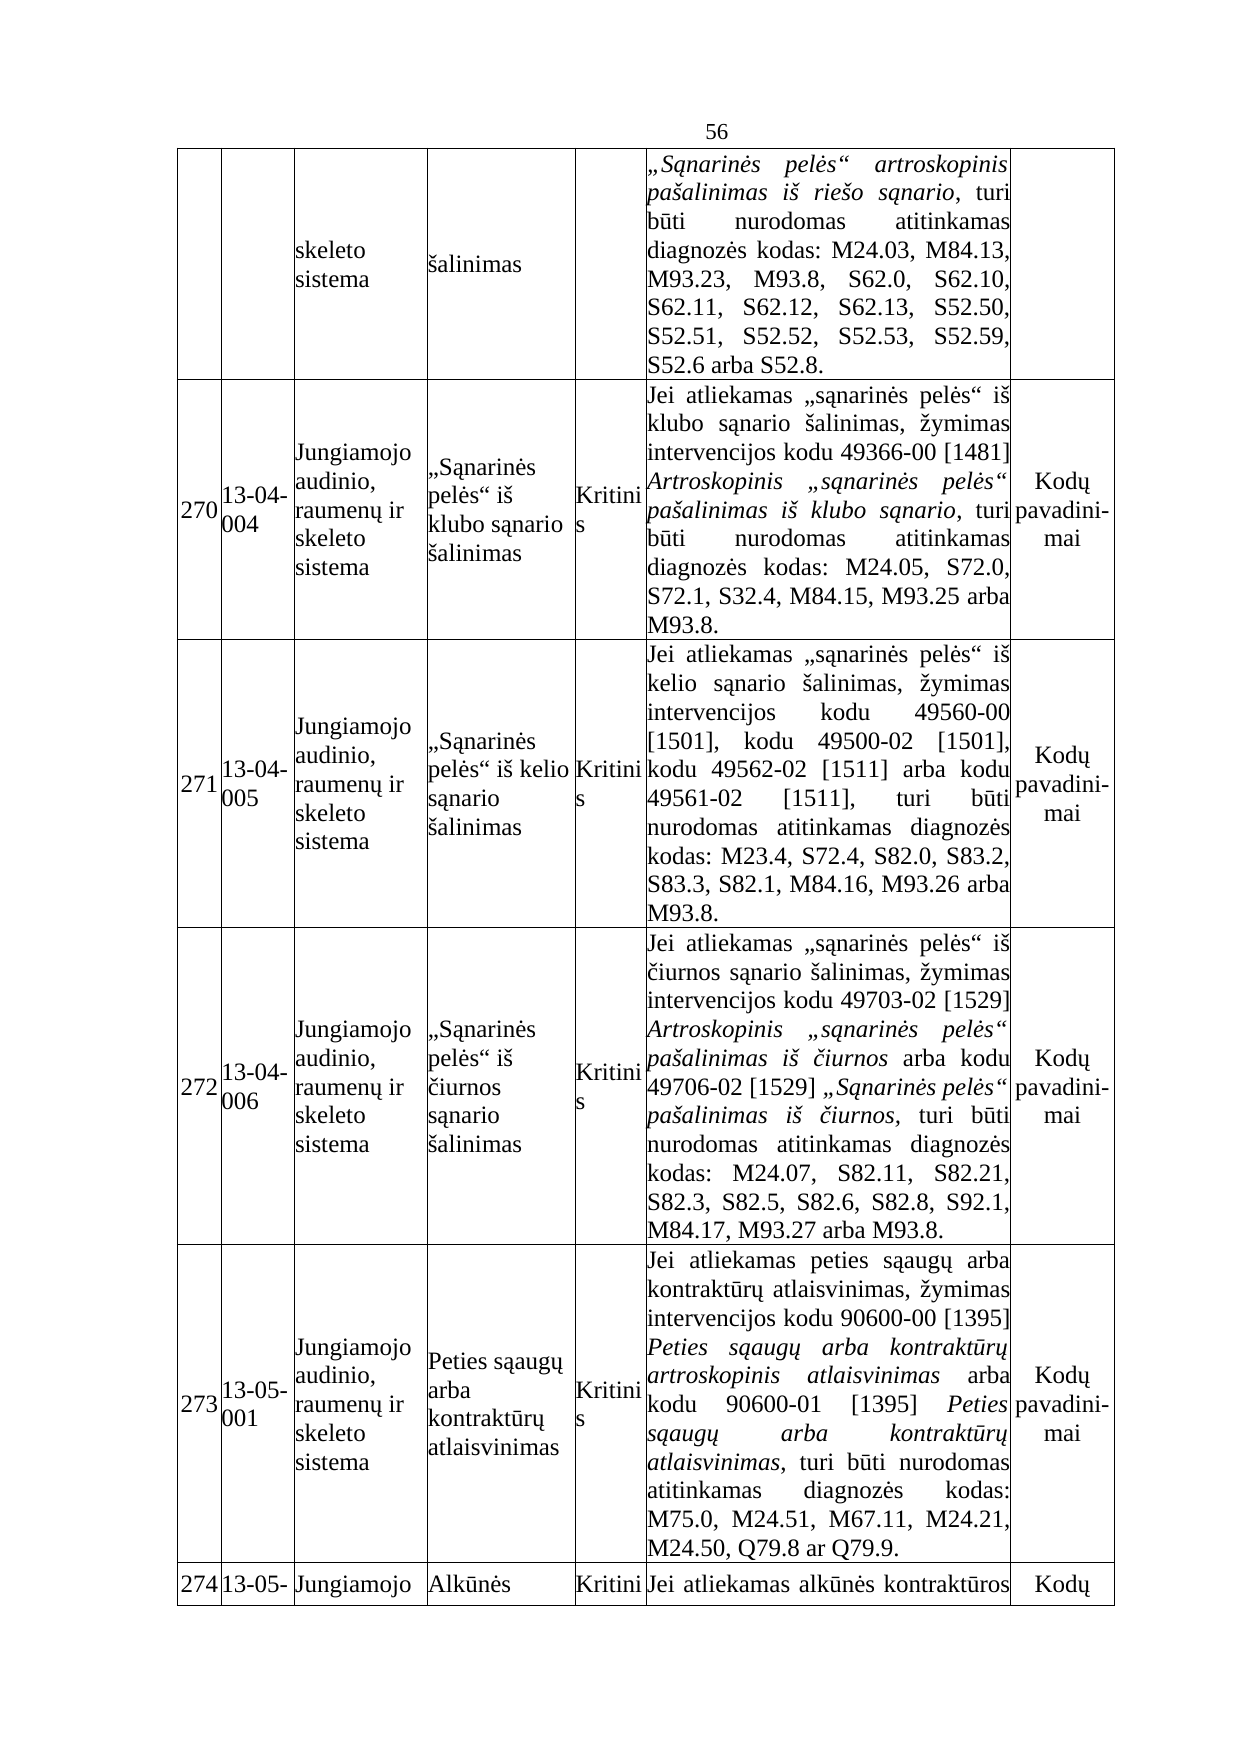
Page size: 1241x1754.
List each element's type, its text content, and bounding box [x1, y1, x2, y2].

table_cell Kritinis [576, 928, 646, 1244]
table_cell 273 [178, 1245, 221, 1562]
table_cell Jei atliekamas alkūnės kontraktūros [647, 1563, 1010, 1605]
table_cell Kodų pavadini-mai [1011, 1245, 1114, 1562]
table_cell 272 [178, 928, 221, 1244]
table_cell Kritinis [576, 1245, 646, 1562]
table_cell Jungiamojo [295, 1563, 427, 1605]
table_cell Jei atliekamas peties sąaugų arba kontraktūrų atlaisvinimas, žymimas intervencijos kodu 90600-00 [1395] Peties sąaugų arba kontraktūrų artroskopinis atlaisvinimas arba kodu 90600-01 [1395] Peties sąaugų arba kontraktūrų atlaisvinimas, turi būti nurodomas atitinkamas diagnozės kodas: M75.0, M24.51, M67.11, M24.21, M24.50, Q79.8 ar Q79.9. [647, 1245, 1010, 1562]
table_cell Kodų [1011, 1563, 1114, 1605]
table_cell „Sąnarinės pelės“ iš čiurnos sąnario šalinimas [428, 928, 575, 1244]
table_cell 13-05- [222, 1563, 294, 1605]
table_cell Jungiamojo audinio, raumenų ir skeleto sistema [295, 640, 427, 927]
table_cell 274 [178, 1563, 221, 1605]
table_cell Kritini [576, 1563, 646, 1605]
table_cell šalinimas [428, 149, 575, 379]
table_cell Kodų pavadini-mai [1011, 928, 1114, 1244]
table_cell „Sąnarinės pelės“ iš kelio sąnario šalinimas [428, 640, 575, 927]
table_cell [222, 149, 294, 379]
table_cell Jei atliekamas „sąnarinės pelės“ iš čiurnos sąnario šalinimas, žymimas intervencijos kodu 49703-02 [1529] Artroskopinis „sąnarinės pelės“ pašalinimas iš čiurnos arba kodu 49706-02 [1529] „Sąnarinės pelės“ pašalinimas iš čiurnos, turi būti nurodomas atitinkamas diagnozės kodas: M24.07, S82.11, S82.21, S82.3, S82.5, S82.6, S82.8, S92.1, M84.17, M93.27 arba M93.8. [647, 928, 1010, 1244]
table_cell Kodų pavadini-mai [1011, 380, 1114, 638]
table_cell 13-04-006 [222, 928, 294, 1244]
table_cell 270 [178, 380, 221, 638]
table_cell „Sąnarinės pelės“ iš klubo sąnario šalinimas [428, 380, 575, 638]
table_cell Kritinis [576, 640, 646, 927]
table_cell 13-04-004 [222, 380, 294, 638]
table_cell Kritinis [576, 380, 646, 638]
table_cell Alkūnės [428, 1563, 575, 1605]
table_cell [178, 149, 221, 379]
table_cell Jei atliekamas „sąnarinės pelės“ iš kelio sąnario šalinimas, žymimas intervencijos kodu 49560-00 [1501], kodu 49500-02 [1501], kodu 49562-02 [1511] arba kodu 49561-02 [1511], turi būti nurodomas atitinkamas diagnozės kodas: M23.4, S72.4, S82.0, S83.2, S83.3, S82.1, M84.16, M93.26 arba M93.8. [647, 640, 1010, 927]
table_cell „Sąnarinės pelės“ artroskopinis pašalinimas iš riešo sąnario, turi būti nurodomas atitinkamas diagnozės kodas: M24.03, M84.13, M93.23, M93.8, S62.0, S62.10, S62.11, S62.12, S62.13, S52.50, S52.51, S52.52, S52.53, S52.59, S52.6 arba S52.8. [647, 149, 1010, 379]
table_cell Jungiamojo audinio, raumenų ir skeleto sistema [295, 1245, 427, 1562]
table_cell Peties sąaugų arba kontraktūrų atlaisvinimas [428, 1245, 575, 1562]
table_cell [576, 149, 646, 379]
table_cell [1011, 149, 1114, 379]
table_cell Jungiamojo audinio, raumenų ir skeleto sistema [295, 380, 427, 638]
table_cell 13-04-005 [222, 640, 294, 927]
table_cell Jungiamojo audinio, raumenų ir skeleto sistema [295, 928, 427, 1244]
table_cell Kodų pavadini-mai [1011, 640, 1114, 927]
table_cell skeleto sistema [295, 149, 427, 379]
table_cell 271 [178, 640, 221, 927]
table_cell 13-05-001 [222, 1245, 294, 1562]
table_cell Jei atliekamas „sąnarinės pelės“ iš klubo sąnario šalinimas, žymimas intervencijos kodu 49366-00 [1481] Artroskopinis „sąnarinės pelės“ pašalinimas iš klubo sąnario, turi būti nurodomas atitinkamas diagnozės kodas: M24.05, S72.0, S72.1, S32.4, M84.15, M93.25 arba M93.8. [647, 380, 1010, 638]
